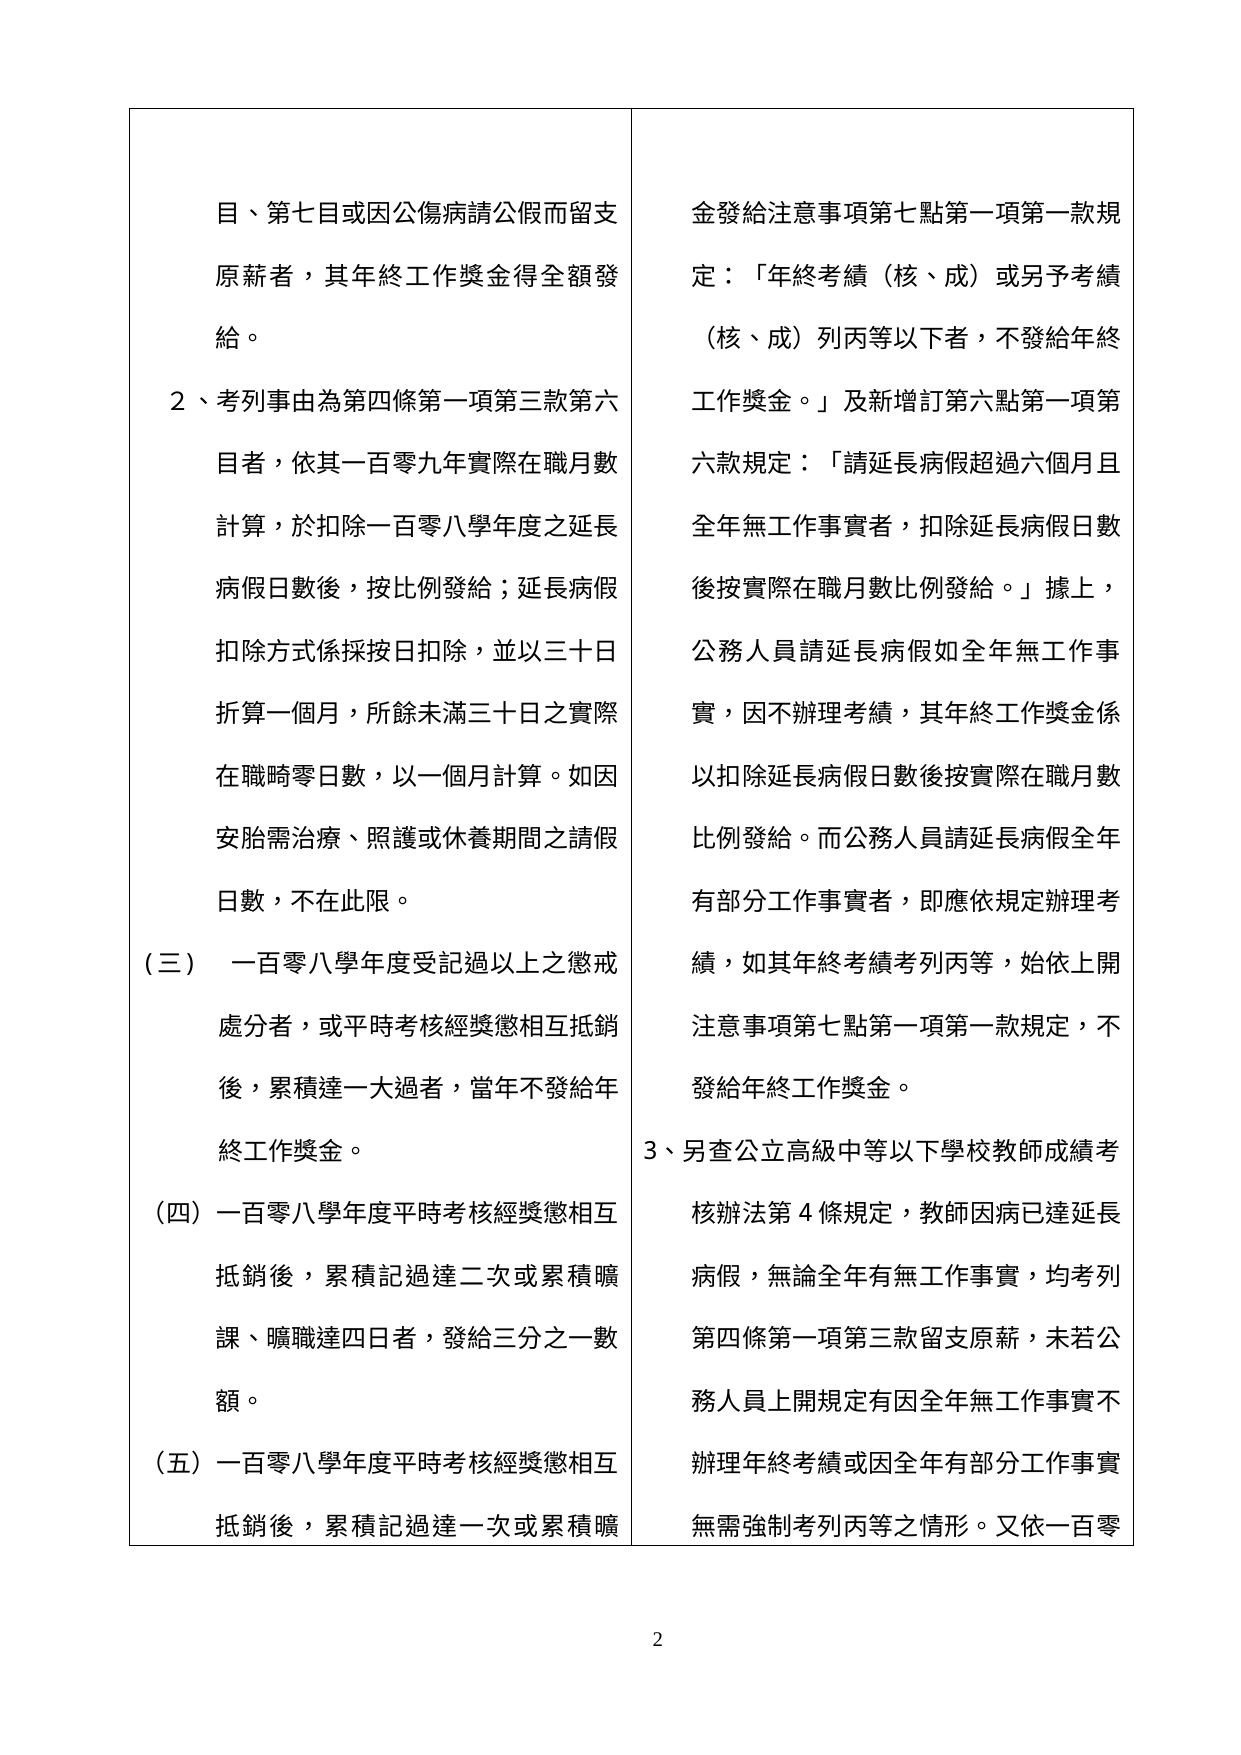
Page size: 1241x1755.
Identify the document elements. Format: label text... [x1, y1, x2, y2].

table_cell 目、第七目或因公傷病請公假而留支原薪者，其年終工作獎金得全額發給。 ２、考列事由為第四條第一項第三款第六目者，依其一百零九年實際在職月數計算，於扣除一百零八學年度之延長病假日數後，按比例發給；延長病假扣除方式係採按日扣除，並以三十日折算一個月，所餘未滿三十日之實際在職畸零日數，以一個月計算。如因安胎需治療、照護或休養期間之請假日數，不在此限。 (三) 一百零八學年度受記過以上之懲戒處分者，或平時考核經獎懲相互抵銷後，累積達一大過者，當年不發給年終工作獎金。 （四）一百零八學年度平時考核經獎懲相互抵銷後，累積記過達二次或累積曠課、曠職達四日者，發給三分之一數額。 （五）一百零八學年度平時考核經獎懲相互抵銷後，累積記過達一次或累積曠 [130, 109, 631, 1545]
table_cell 配合一百零九年六月三十日修正施行之教師法規定，依該法第十四條、第十五條、第十六條規定解聘、不續聘生效（包括一百零九年十二月二日以後生效）之教師，當年不發給年終工作獎金。 查銓敘部一百零九年六月十八日部法二字第一○九四九四六四九二一號函略以，公務人員如因病或安胎請延長病假而致考核期間全無工作事實，雖其上開期間均屬在職狀態，惟並無實際工作績效可資考評，不辦理年終考績。如因病請延長病假致考核期間僅有部分工作事實，由機關覈實評定適當之考績等次。次查一百零九年軍公教人員年終工作獎金發給注意事項第七點第一項第一款規定：「年終考績（核、成）或另予考績（核、成）列丙等以下者，不發給年終工作獎金。」及新增訂第六點第一項第六款規定：「請延長病假超過六個月且全年無工作事實者，扣除延長病假日數後按實際在職月數比例發給。」據上，公務人員請延長病假如全年無工作事實，因不辦理考績，其年終工作獎金係以扣除延長病假日數後按實際在職月數比例發給。而公務人員請延長病假全年有部分工作事實者，即應依規定辦理考績，如其年終考績考列丙等，始依上開注意事項第七點第一項第一款規定，不發給年終工作獎金。 另查公立高級中等以下學校教師成績考核辦法第4條規定，教師因病已達延長病假，無論全年有無工作事實，均考列第四條第一項第三款留支原薪，未若公務人員上開規定有因全年無工作事實不辦理年終考績或因全年有部分工作事實無需強制考列丙等之情形。又依一百零八年公立學校教師年終工作獎金發給補充規定第二點第六款規定：「一百零七學年度成績考核（包括另予成績考核）經考列「公立高級中等以下學校教師成績考核辦法」第四條第一項第三款者而留支原薪者，當年不發給年終工作獎金。但有下列情事者，依下列規定辦理：…2、考列事由為第四條第一項第三款第六目者，依其一百零八年實際在職月數計算，於扣除一百零七學年度之延長病假日數後，按比例發給；…。」 據上，教師因病已達延長病假，無論全年有無工作事實，均考列第四條第一項第三款留支原薪，並無從考列第四條第一項第二款。為使教師因病已達延長病假其年終工作獎金發給方式一致性，爰未參酌一百零九年軍公教人員年終工作獎金發給注意事項第六點第一項第六款規定，於第二款第二目增列「全年無工作事實」之文字。教師如有因病已達延長病假之情形，其年終工作獎金發給方式依第二款第二目規定辦理。 參酌一百零八年公立學校教師年終工作獎金發給補充規定第二點規定訂定。 [632, 109, 1133, 1545]
